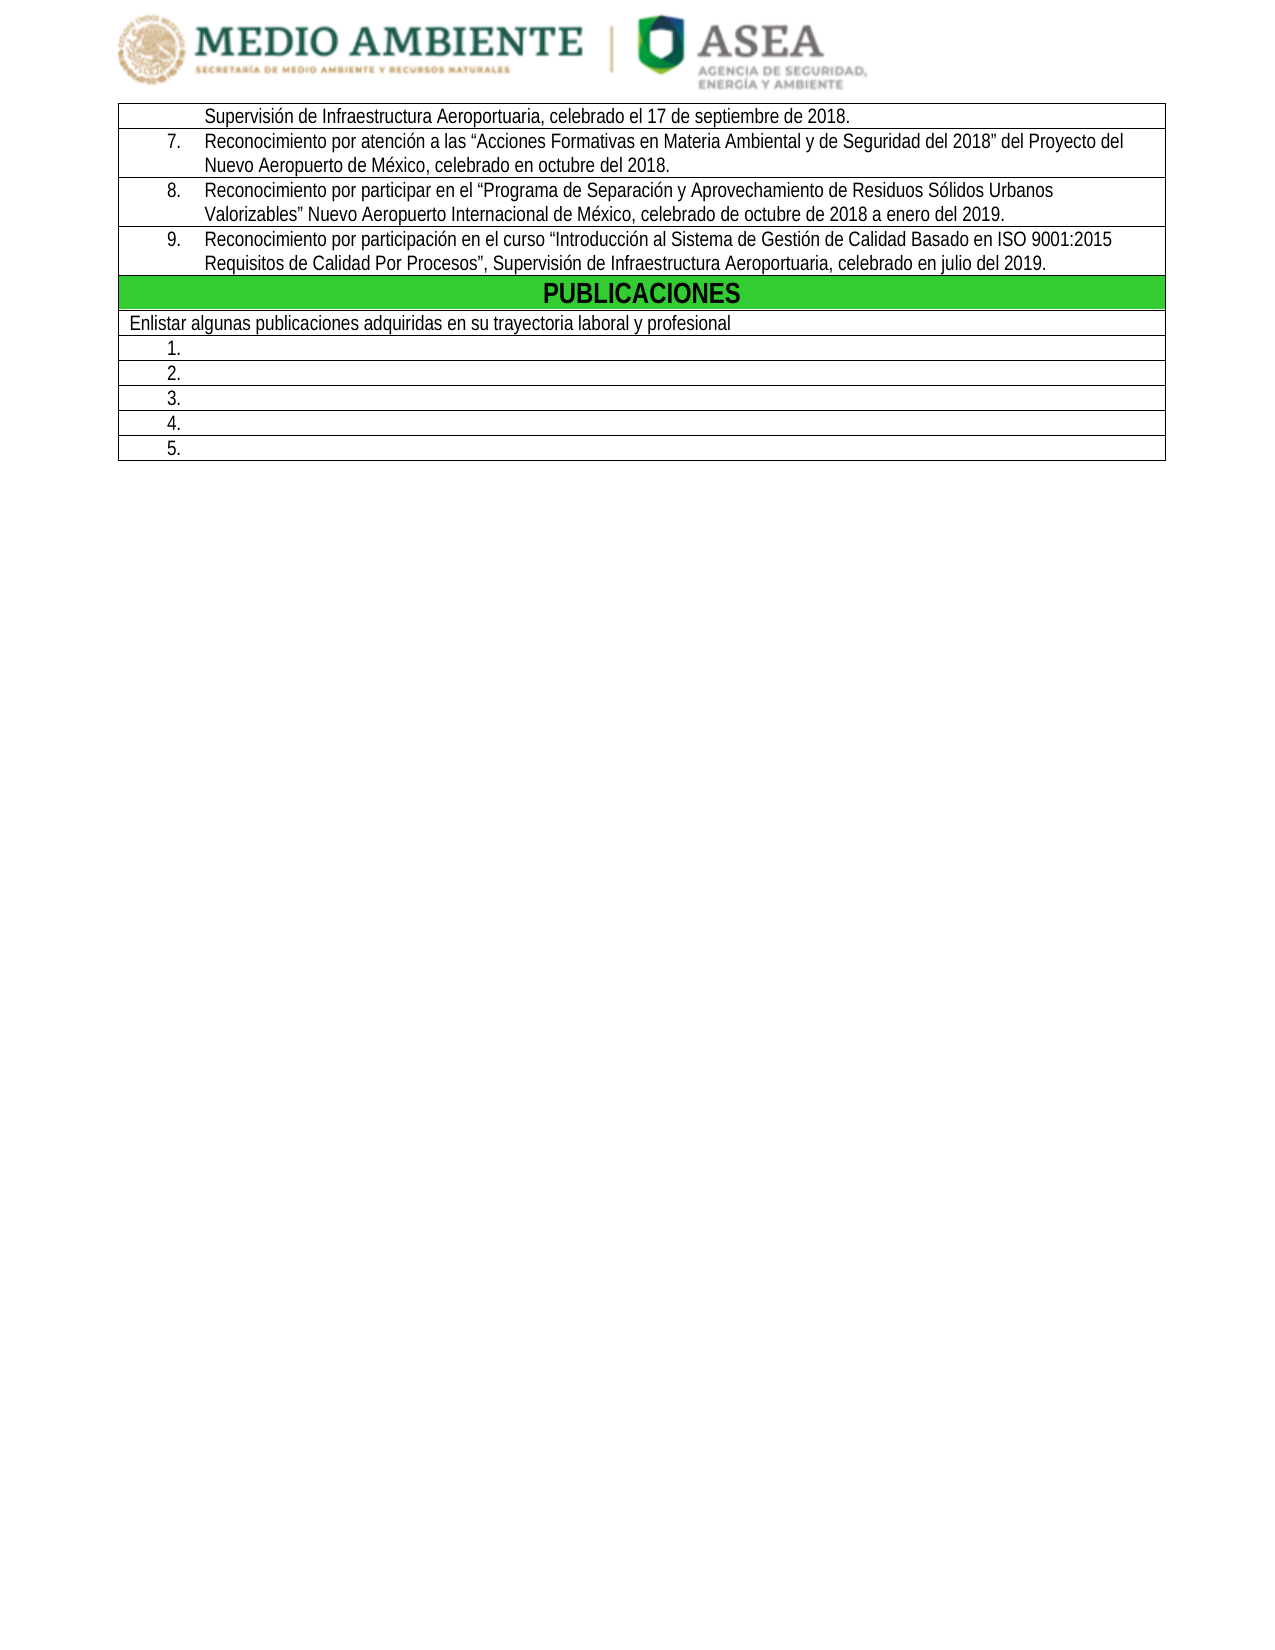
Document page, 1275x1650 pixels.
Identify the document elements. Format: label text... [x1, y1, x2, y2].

table_cell [119, 361, 1165, 384]
table_cell [119, 386, 1165, 409]
table_cell Reconocimiento por atención a las “Acciones Formativas en Materia Ambiental y de Seguridad del 2018” del Proyecto del Nuevo Aeropuerto de México, celebrado en octubre del 2018. [119, 129, 1165, 177]
table_cell Reconocimiento por participar en el “Programa de Separación y Aprovechamiento de Residuos Sólidos Urbanos Valorizables” Nuevo Aeropuerto Internacional de México, celebrado de octubre de 2018 a enero del 2019. [119, 178, 1165, 226]
table_cell [119, 411, 1165, 434]
table_cell Reconocimiento por participación en el curso “Introducción al Sistema de Gestión de Calidad Basado en ISO 9001:2015 Requisitos de Calidad Por Procesos”, Supervisión de Infraestructura Aeroportuaria, celebrado en julio del 2019. [119, 227, 1165, 275]
table_cell [119, 436, 1165, 459]
table_cell Supervisión de Infraestructura Aeroportuaria, celebrado el 17 de septiembre de 2018. [119, 104, 1165, 128]
table_cell PUBLICACIONES [119, 276, 1165, 309]
table_cell Enlistar algunas publicaciones adquiridas en su trayectoria laboral y profesional [119, 311, 1165, 334]
table_cell [119, 336, 1165, 359]
